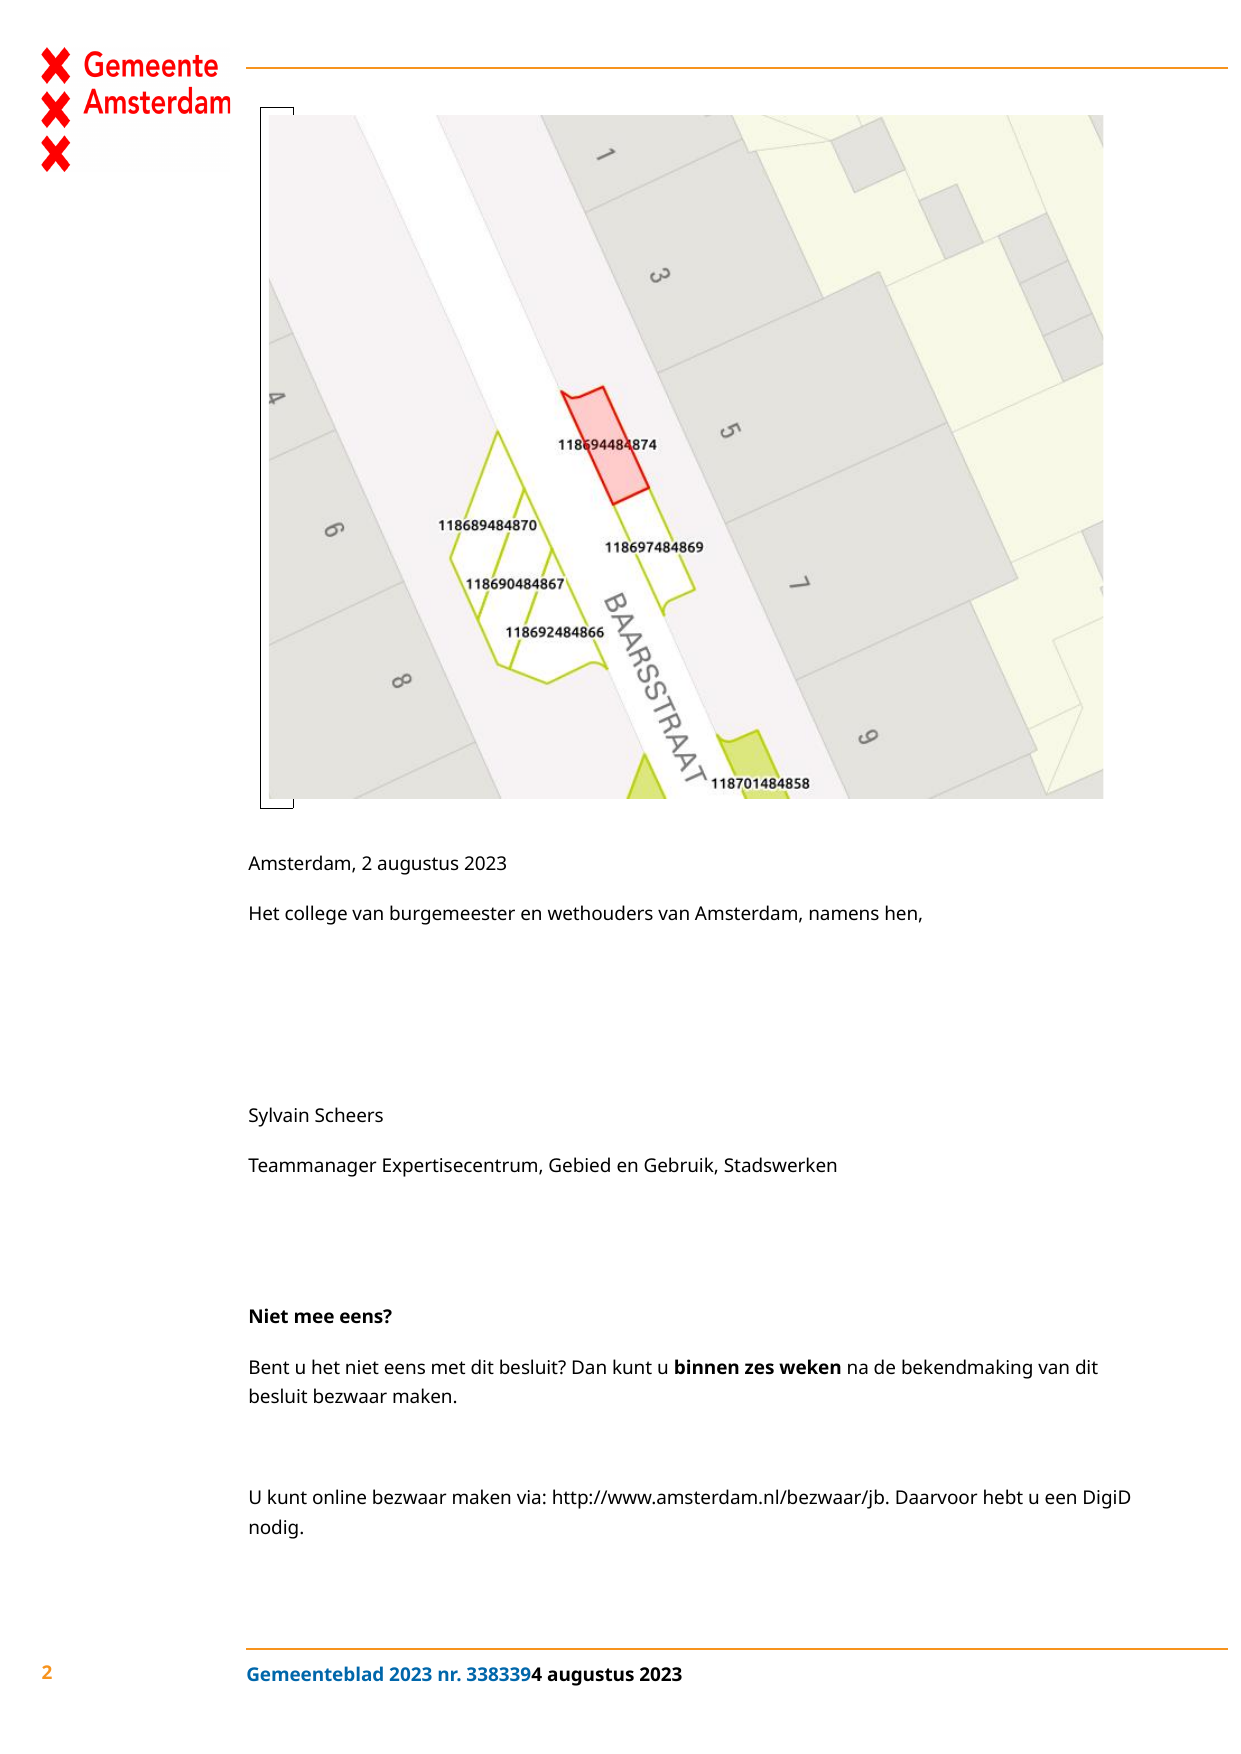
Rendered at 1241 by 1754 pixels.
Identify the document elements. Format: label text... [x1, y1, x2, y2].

text Amsterdam, 2 augustus 2023 [248, 850, 1152, 876]
text Niet mee eens? [248, 1304, 1152, 1329]
picture [268, 115, 1104, 799]
text U kunt online bezwaar maken via: http://www.amsterdam.nl/bezwaar/jb. Daarvoor hebt u een DigiD nodig. [248, 1484, 1152, 1540]
picture [41, 47, 231, 172]
text Teammanager Expertisecentrum, Gebied en Gebruik, Stadswerken [248, 1152, 1152, 1178]
text Bent u het niet eens met dit besluit? Dan kunt u binnen zes weken na de bekendmaking van dit besluit bezwaar maken. [248, 1354, 1152, 1409]
text Sylvain Scheers [248, 1102, 1152, 1128]
text Het college van burgemeester en wethouders van Amsterdam, namens hen, [248, 900, 1152, 926]
